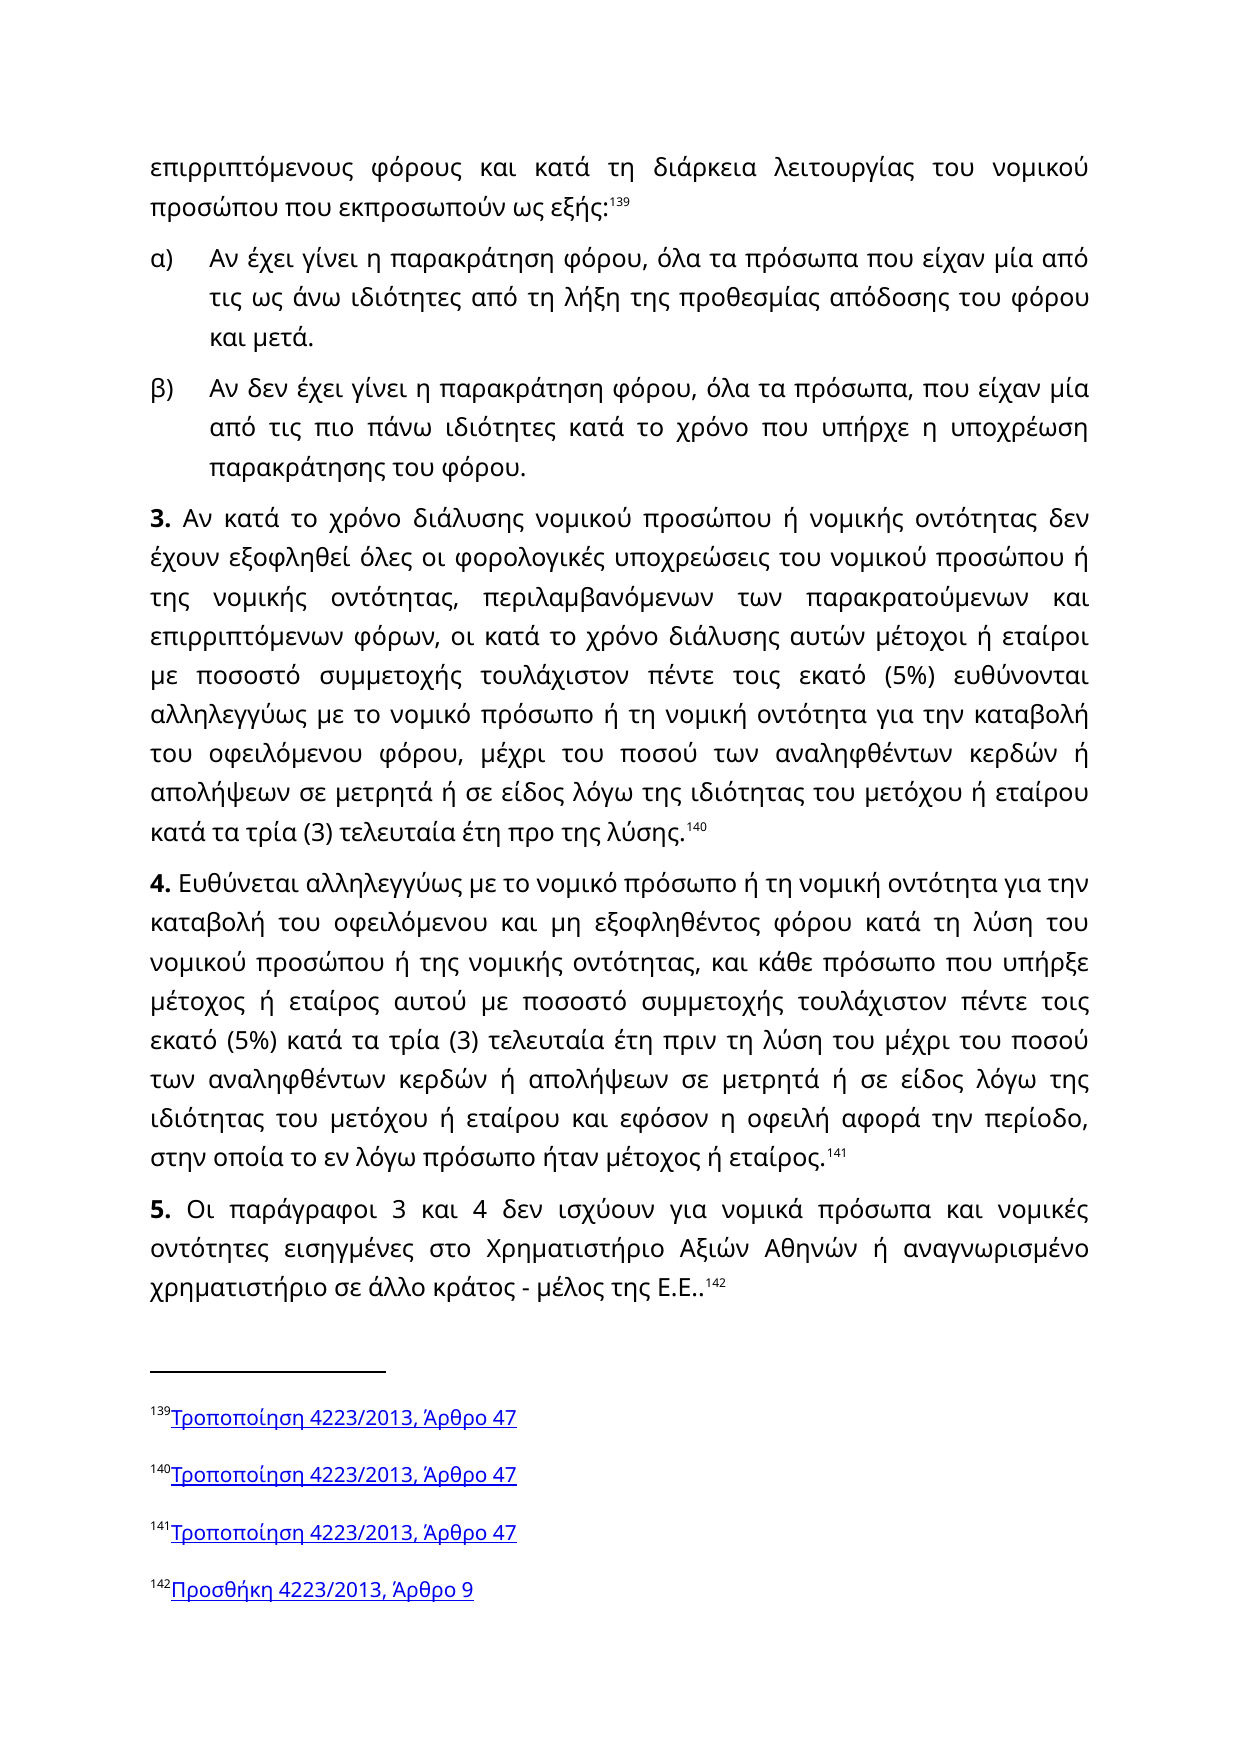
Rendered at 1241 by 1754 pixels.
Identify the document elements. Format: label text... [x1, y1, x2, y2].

text Προσθήκη 4223/2013, Άρθρο 9 [150, 1576, 1090, 1604]
text Τροποποίηση 4223/2013, Άρθρο 47 [150, 1460, 1090, 1489]
text Τροποποίηση 4223/2013, Άρθρο 47 [150, 1518, 1090, 1546]
text 4. Ευθύνεται αλληλεγγύως με το νομικό πρόσωπο ή τη νομική οντότητα για την καταβολή του οφειλόμενου και μη εξοφληθέντος φόρου κατά τη λύση του νομικού προσώπου ή της νομικής οντότητας, και κάθε πρόσωπο που υπήρξε μέτοχος ή εταίρος αυτού με ποσοστό συμμετοχής τουλάχιστον πέντε τοις εκατό (5%) κατά τα τρία (3) τελευταία έτη πριν τη λύση του μέχρι του ποσού των αναληφθέντων κερδών ή απολήψεων σε μετρητά ή σε είδος λόγω της ιδιότητας του μετόχου ή εταίρου και εφόσον η οφειλή αφορά την περίοδο, στην οποία το εν λόγω πρόσωπο ήταν μέτοχος ή εταίρος. [150, 866, 1090, 1174]
text 3. Αν κατά το χρόνο διάλυσης νομικού προσώπου ή νομικής οντότητας δεν έχουν εξοφληθεί όλες οι φορολογικές υποχρεώσεις του νομικού προσώπου ή της νομικής οντότητας, περιλαμβανόμενων των παρακρατούμενων και επιρριπτόμενων φόρων, οι κατά το χρόνο διάλυσης αυτών μέτοχοι ή εταίροι με ποσοστό συμμετοχής τουλάχιστον πέντε τοις εκατό (5%) ευθύνονται αλληλεγγύως με το νομικό πρόσωπο ή τη νομική οντότητα για την καταβολή του οφειλόμενου φόρου, μέχρι του ποσού των αναληφθέντων κερδών ή απολήψεων σε μετρητά ή σε είδος λόγω της ιδιότητας του μετόχου ή εταίρου κατά τα τρία (3) τελευταία έτη προ της λύσης. [150, 501, 1090, 848]
list β) Αν δεν έχει γίνει η παρακράτηση φόρου, όλα τα πρόσωπα, που είχαν μία από τις πιο πάνω ιδιότητες κατά το χρόνο που υπήρχε η υποχρέωση παρακράτησης του φόρου. [150, 371, 1090, 483]
text 5. Οι παράγραφοι 3 και 4 δεν ισχύουν για νομικά πρόσωπα και νομικές οντότητες εισηγμένες στο Χρηματιστήριο Αξιών Αθηνών ή αναγνωρισμένο χρηματιστήριο σε άλλο κράτος - μέλος της Ε.Ε.. [150, 1192, 1090, 1304]
text επιρριπτόμενους φόρους και κατά τη διάρκεια λειτουργίας του νομικού προσώπου που εκπροσωπούν ως εξής: [150, 150, 1090, 223]
text Τροποποίηση 4223/2013, Άρθρο 47 [150, 1403, 1090, 1431]
list α) Αν έχει γίνει η παρακράτηση φόρου, όλα τα πρόσωπα που είχαν μία από τις ως άνω ιδιότητες από τη λήξη της προθεσμίας απόδοσης του φόρου και μετά. [150, 241, 1090, 353]
